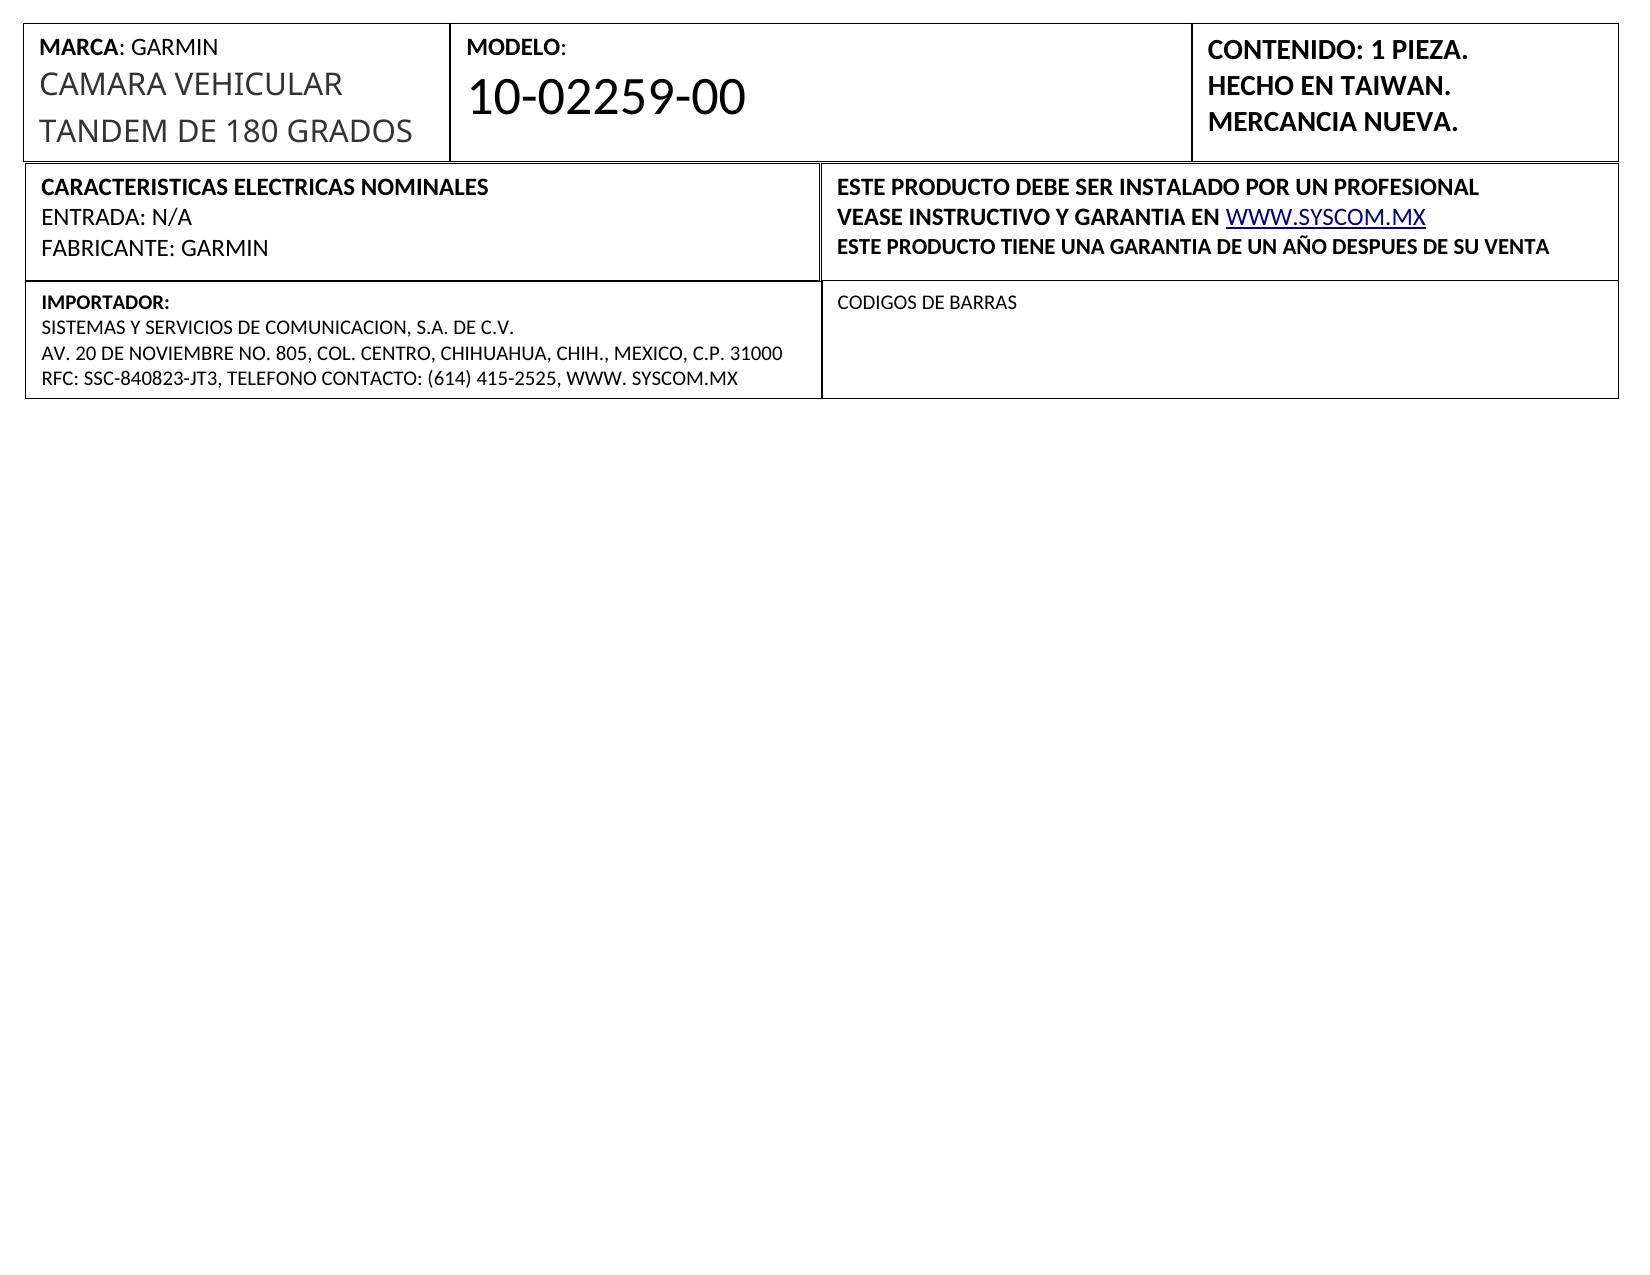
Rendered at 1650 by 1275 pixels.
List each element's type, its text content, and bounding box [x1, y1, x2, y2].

text AV. 20 DE NOVIEMBRE NO. 805, COL. CENTRO, CHIHUAHUA, CHIH., MEXICO, C.P. 31000 [41, 340, 807, 365]
text CONTENIDO: 1 PIEZA. [1208, 31, 1603, 67]
text ESTE PRODUCTO TIENE UNA GARANTIA DE UN AÑO DESPUES DE SU VENTA [837, 232, 1603, 260]
text ESTE PRODUCTO DEBE SER INSTALADO POR UN PROFESIONAL [837, 171, 1603, 202]
text CARACTERISTICAS ELECTRICAS NOMINALES [41, 171, 804, 202]
text MARCA: GARMIN [39, 31, 434, 62]
text CODIGOS DE BARRAS [837, 289, 1603, 314]
text MODELO: [466, 31, 1176, 62]
text VEASE INSTRUCTIVO Y GARANTIA EN WWW.SYSCOM.MX [837, 202, 1603, 232]
text IMPORTADOR: [41, 289, 807, 314]
text 10-02259-00 [466, 62, 1176, 128]
text ENTRADA: N/A [41, 202, 804, 232]
text FABRICANTE: GARMIN [41, 232, 804, 263]
text MERCANCIA NUEVA. [1208, 103, 1603, 138]
text SISTEMAS Y SERVICIOS DE COMUNICACION, S.A. DE C.V. [41, 314, 807, 340]
subtitle CAMARA VEHICULAR TANDEM DE 180 GRADOS [39, 62, 434, 151]
text RFC: SSC-840823-JT3, TELEFONO CONTACTO: (614) 415-2525, WWW. SYSCOM.MX [41, 365, 807, 391]
text HECHO EN TAIWAN. [1208, 67, 1603, 103]
